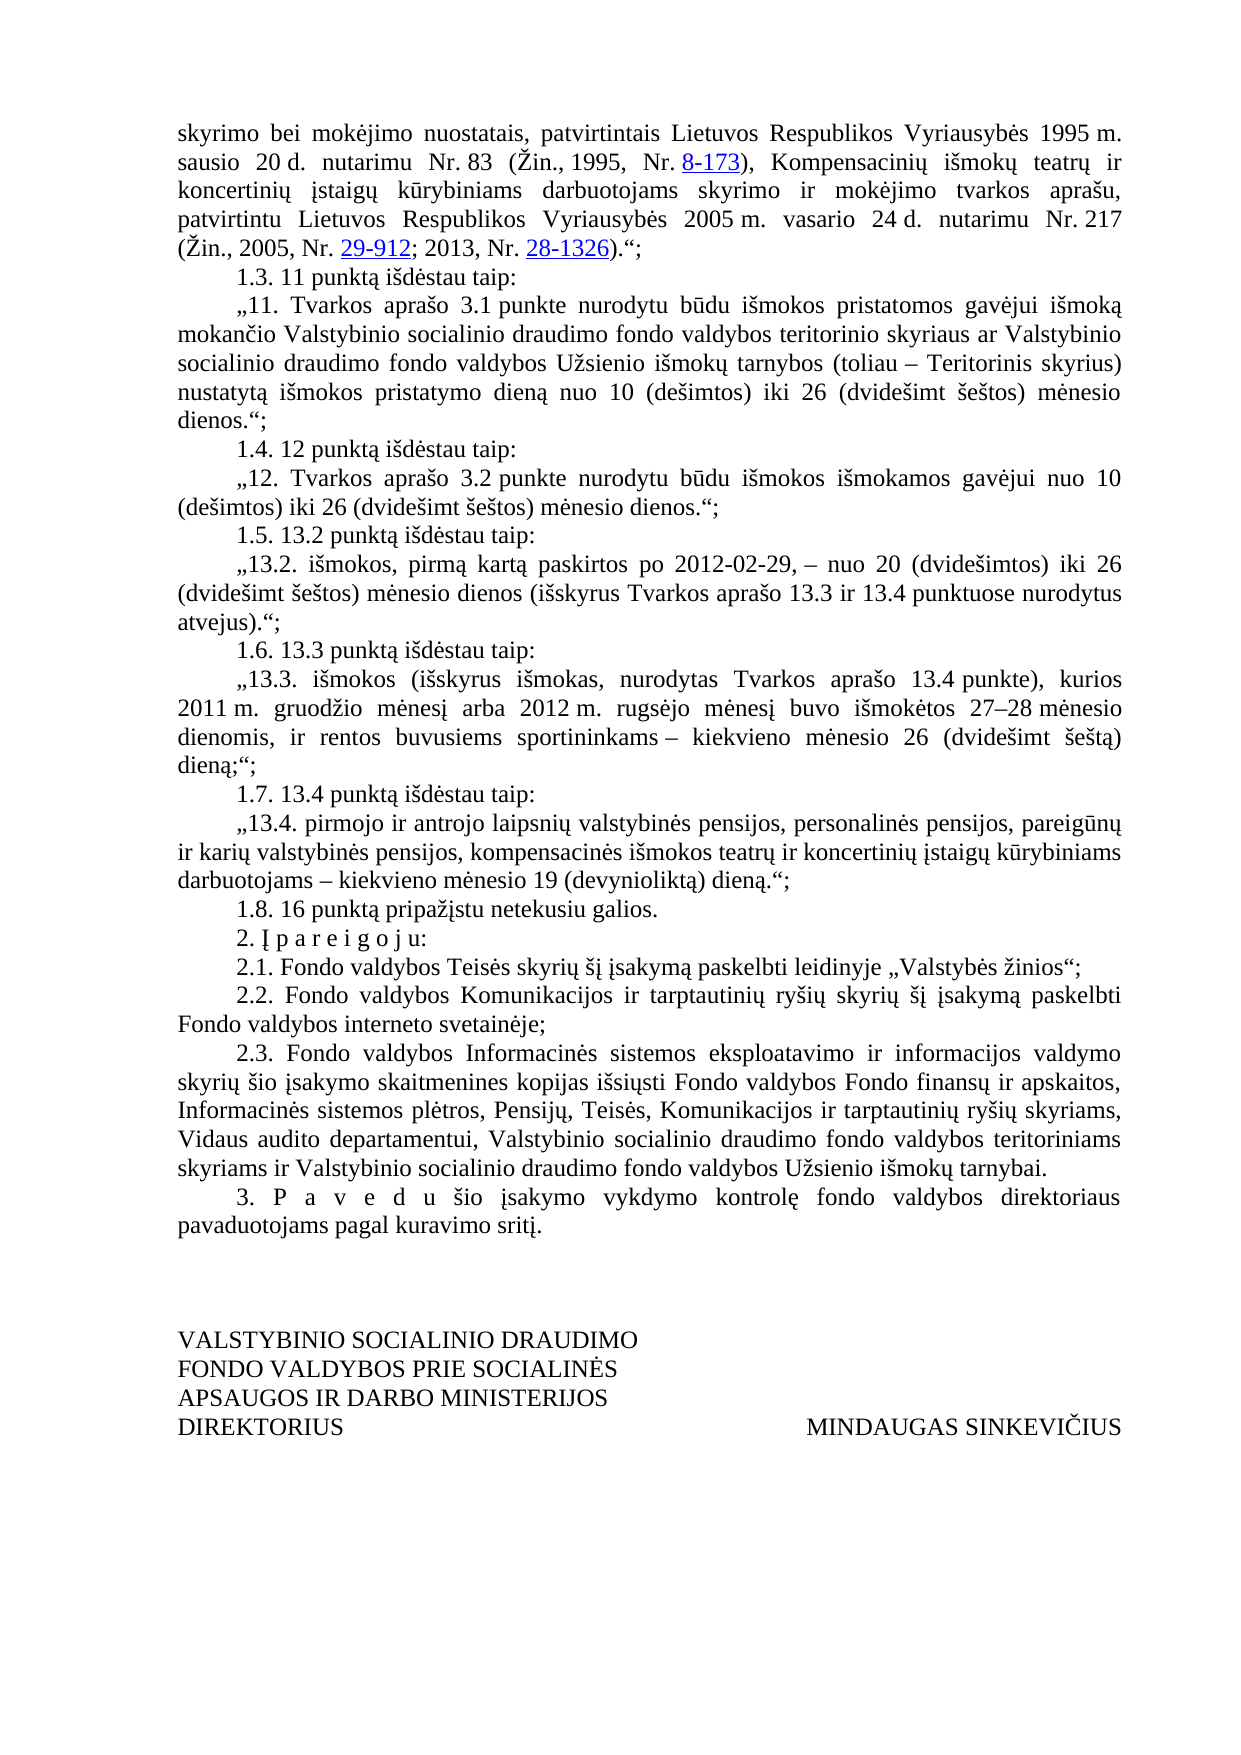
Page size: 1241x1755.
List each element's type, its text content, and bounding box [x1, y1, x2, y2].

text 1.5. 13.2 punktą išdėstau taip: [177, 521, 1122, 549]
text 1.3. 11 punktą išdėstau taip: [177, 262, 1122, 291]
text „13.3. išmokos (išskyrus išmokas, nurodytas Tvarkos aprašo 13.4 punkte), kurios 2011 m. gruodžio mėnesį arba 2012 m. rugsėjo mėnesį buvo išmokėtos 27–28 mėnesio dienomis, ir rentos buvusiems sportininkams – kiekvieno mėnesio 26 (dvidešimt šeštą) dieną;“; [177, 664, 1122, 779]
text 1.4. 12 punktą išdėstau taip: [177, 434, 1122, 463]
text VALSTYBINIO SOCIALINIO DRAUDIMO [177, 1326, 1122, 1354]
text skyrimo bei mokėjimo nuostatais, patvirtintais Lietuvos Respublikos Vyriausybės 1995 m. sausio 20 d. nutarimu Nr. 83 (Žin., 1995, Nr. 8-173), Kompensacinių išmokų teatrų ir koncertinių įstaigų kūrybiniams darbuotojams skyrimo ir mokėjimo tvarkos aprašu, patvirtintu Lietuvos Respublikos Vyriausybės 2005 m. vasario 24 d. nutarimu Nr. 217 (Žin., 2005, Nr. 29-912; 2013, Nr. 28-1326).“; [177, 118, 1122, 262]
text 1.7. 13.4 punktą išdėstau taip: [177, 779, 1122, 808]
text „12. Tvarkos aprašo 3.2 punkte nurodytu būdu išmokos išmokamos gavėjui nuo 10 (dešimtos) iki 26 (dvidešimt šeštos) mėnesio dienos.“; [177, 463, 1122, 521]
text 2. Į p a r e i g o j u: [177, 923, 1122, 952]
text 3. P a v e d u šio įsakymo vykdymo kontrolę fondo valdybos direktoriaus pavaduotojams pagal kuravimo sritį. [177, 1182, 1122, 1239]
text DIREKTORIUS MINDAUGAS SINKEVIČIUS [177, 1412, 1122, 1441]
text 2.1. Fondo valdybos Teisės skyrių šį įsakymą paskelbti leidinyje „Valstybės žinios“; [177, 952, 1122, 981]
text 1.8. 16 punktą pripažįstu netekusiu galios. [177, 894, 1122, 923]
text APSAUGOS IR DARBO MINISTERIJOS [177, 1383, 1122, 1412]
text „13.2. išmokos, pirmą kartą paskirtos po 2012-02-29, – nuo 20 (dvidešimtos) iki 26 (dvidešimt šeštos) mėnesio dienos (išskyrus Tvarkos aprašo 13.3 ir 13.4 punktuose nurodytus atvejus).“; [177, 549, 1122, 636]
text „13.4. pirmojo ir antrojo laipsnių valstybinės pensijos, personalinės pensijos, pareigūnų ir karių valstybinės pensijos, kompensacinės išmokos teatrų ir koncertinių įstaigų kūrybiniams darbuotojams – kiekvieno mėnesio 19 (devynioliktą) dieną.“; [177, 808, 1122, 894]
text 2.2. Fondo valdybos Komunikacijos ir tarptautinių ryšių skyrių šį įsakymą paskelbti Fondo valdybos interneto svetainėje; [177, 981, 1122, 1038]
text 1.6. 13.3 punktą išdėstau taip: [177, 636, 1122, 664]
text „11. Tvarkos aprašo 3.1 punkte nurodytu būdu išmokos pristatomos gavėjui išmoką mokančio Valstybinio socialinio draudimo fondo valdybos teritorinio skyriaus ar Valstybinio socialinio draudimo fondo valdybos Užsienio išmokų tarnybos (toliau – Teritorinis skyrius) nustatytą išmokos pristatymo dieną nuo 10 (dešimtos) iki 26 (dvidešimt šeštos) mėnesio dienos.“; [177, 291, 1122, 434]
text FONDO VALDYBOS PRIE SOCIALINĖS [177, 1354, 1122, 1383]
text 2.3. Fondo valdybos Informacinės sistemos eksploatavimo ir informacijos valdymo skyrių šio įsakymo skaitmenines kopijas išsiųsti Fondo valdybos Fondo finansų ir apskaitos, Informacinės sistemos plėtros, Pensijų, Teisės, Komunikacijos ir tarptautinių ryšių skyriams, Vidaus audito departamentui, Valstybinio socialinio draudimo fondo valdybos teritoriniams skyriams ir Valstybinio socialinio draudimo fondo valdybos Užsienio išmokų tarnybai. [177, 1038, 1122, 1182]
